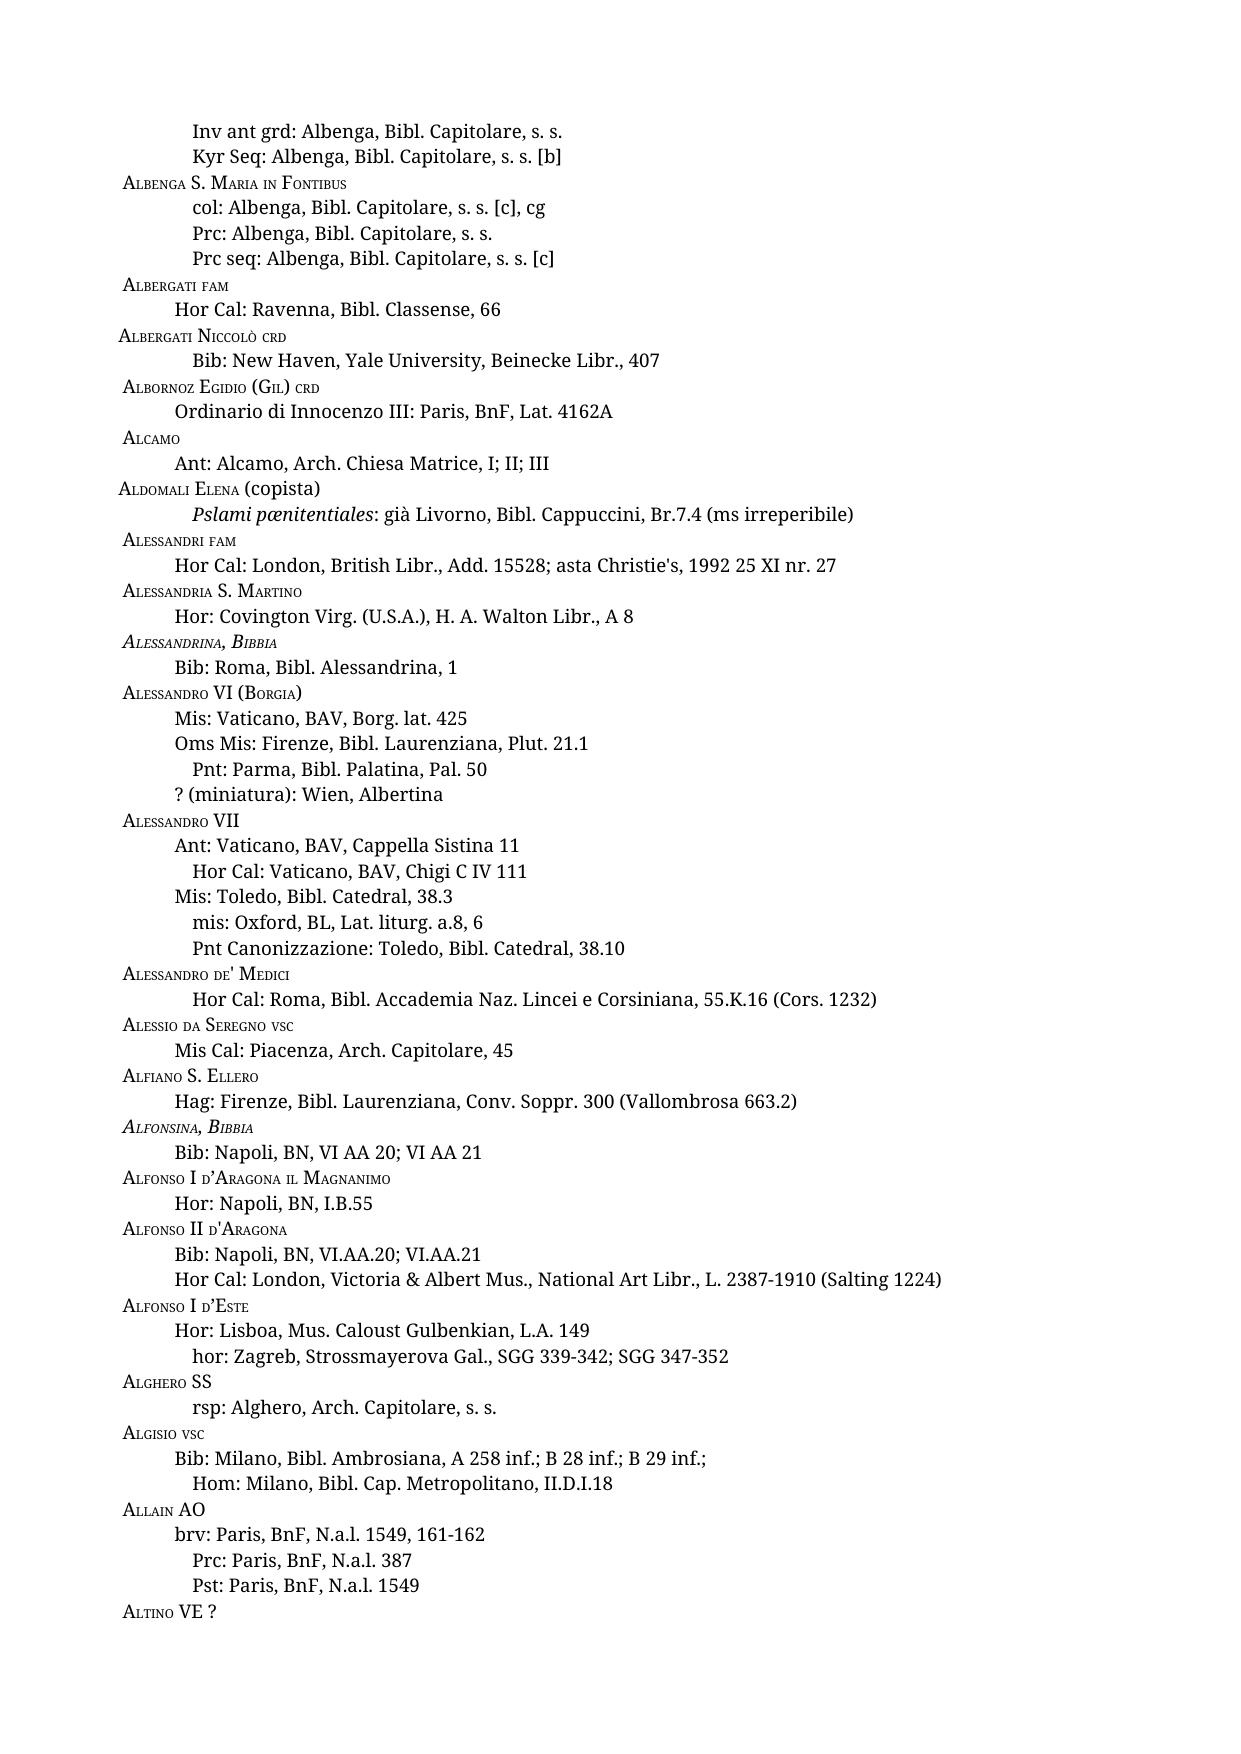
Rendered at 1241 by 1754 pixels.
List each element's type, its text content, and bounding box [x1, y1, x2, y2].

text ? (miniatura): Wien, Albertina [122, 782, 1122, 807]
text rsp: Alghero, Arch. Capitolare, s. s. [118, 1394, 1122, 1420]
text Hor Cal: Roma, Bibl. Accademia Naz. Lincei e Corsiniana, 55.K.16 (Cors. 1232) [118, 986, 1122, 1011]
text Bib: New Haven, Yale University, Beinecke Libr., 407 [118, 348, 1122, 373]
text Alessandro de' Medici [122, 960, 1122, 986]
text Prc: Albenga, Bibl. Capitolare, s. s. [118, 220, 1122, 246]
text Hor: Lisboa, Mus. Caloust Gulbenkian, L.A. 149 [122, 1318, 1122, 1343]
text Prc: Paris, BnF, N.a.l. 387 [118, 1547, 1122, 1573]
text Kyr Seq: Albenga, Bibl. Capitolare, s. s. [b] [118, 144, 1122, 169]
text Albenga S. Maria in Fontibus [122, 169, 1122, 195]
text Oms Mis: Firenze, Bibl. Laurenziana, Plut. 21.1 [122, 731, 1122, 756]
text Ant: Alcamo, Arch. Chiesa Matrice, I; II; III [122, 450, 1122, 475]
text Pnt Canonizzazione: Toledo, Bibl. Catedral, 38.10 [118, 935, 1122, 960]
text Alessandro VI (Borgia) [122, 679, 1122, 705]
text Bib: Napoli, BN, VI.AA.20; VI.AA.21 [122, 1241, 1122, 1267]
text Hor: Napoli, BN, I.B.55 [122, 1190, 1122, 1216]
text Hor Cal: London, Victoria & Albert Mus., National Art Libr., L. 2387-1910 (Salting 1224) [122, 1267, 1122, 1292]
text mis: Oxford, BL, Lat. liturg. a.8, 6 [118, 909, 1122, 935]
text Alcamo [122, 424, 1122, 450]
text Albergati fam [122, 271, 1122, 297]
text Hor Cal: Vaticano, BAV, Chigi C IV 111 [118, 858, 1122, 884]
text Alfiano S. Ellero [122, 1062, 1122, 1088]
text Altino VE ? [122, 1598, 1122, 1624]
text Algisio vsc [122, 1420, 1122, 1445]
text Mis Cal: Piacenza, Arch. Capitolare, 45 [122, 1037, 1122, 1062]
text Bib: Napoli, BN, VI AA 20; VI AA 21 [122, 1139, 1122, 1164]
text Ordinario di Innocenzo III: Paris, BnF, Lat. 4162A [122, 399, 1122, 424]
text Mis: Toledo, Bibl. Catedral, 38.3 [122, 884, 1122, 909]
text Albornoz Egidio (Gil) crd [122, 373, 1122, 399]
text Pst: Paris, BnF, N.a.l. 1549 [118, 1573, 1122, 1598]
text Alessandro VII [122, 807, 1122, 833]
subtitle Alessandrina, Bibbia [122, 628, 1122, 654]
text Hag: Firenze, Bibl. Laurenziana, Conv. Soppr. 300 (Vallombrosa 663.2) [122, 1088, 1122, 1113]
text Albergati Niccolò crd [118, 322, 1122, 348]
subtitle Alfonsina, Bibbia [122, 1113, 1122, 1139]
text Alessio da Seregno vsc [122, 1011, 1122, 1037]
text Pnt: Parma, Bibl. Palatina, Pal. 50 [118, 756, 1122, 782]
text Hom: Milano, Bibl. Cap. Metropolitano, II.D.I.18 [118, 1471, 1122, 1496]
text Bib: Milano, Bibl. Ambrosiana, A 258 inf.; B 28 inf.; B 29 inf.; [122, 1445, 1122, 1471]
text Alessandria S. Martino [122, 577, 1122, 603]
text Prc seq: Albenga, Bibl. Capitolare, s. s. [c] [118, 246, 1122, 271]
text Pslami pænitentiales: già Livorno, Bibl. Cappuccini, Br.7.4 (ms irreperibile) [118, 501, 1122, 526]
text hor: Zagreb, Strossmayerova Gal., SGG 339-342; SGG 347-352 [118, 1343, 1122, 1369]
text Alfonso I d’Este [122, 1292, 1122, 1318]
text Alessandri fam [122, 526, 1122, 552]
text Ant: Vaticano, BAV, Cappella Sistina 11 [122, 833, 1122, 858]
text col: Albenga, Bibl. Capitolare, s. s. [c], cg [118, 195, 1122, 220]
text Hor Cal: Ravenna, Bibl. Classense, 66 [122, 297, 1122, 322]
text Bib: Roma, Bibl. Alessandrina, 1 [122, 654, 1122, 679]
text Aldomali Elena (copista) [118, 475, 1122, 501]
text Alghero SS [122, 1369, 1122, 1394]
text Inv ant grd: Albenga, Bibl. Capitolare, s. s. [118, 118, 1122, 144]
text Alfonso II d'Aragona [122, 1216, 1122, 1241]
text Hor: Covington Virg. (U.S.A.), H. A. Walton Libr., A 8 [122, 603, 1122, 628]
text Alfonso I d’Aragona il Magnanimo [122, 1164, 1122, 1190]
text Hor Cal: London, British Libr., Add. 15528; asta Christie's, 1992 25 XI nr. 27 [122, 552, 1122, 577]
text Allain AO [122, 1496, 1122, 1522]
text Mis: Vaticano, BAV, Borg. lat. 425 [122, 705, 1122, 731]
text brv: Paris, BnF, N.a.l. 1549, 161-162 [122, 1522, 1122, 1547]
